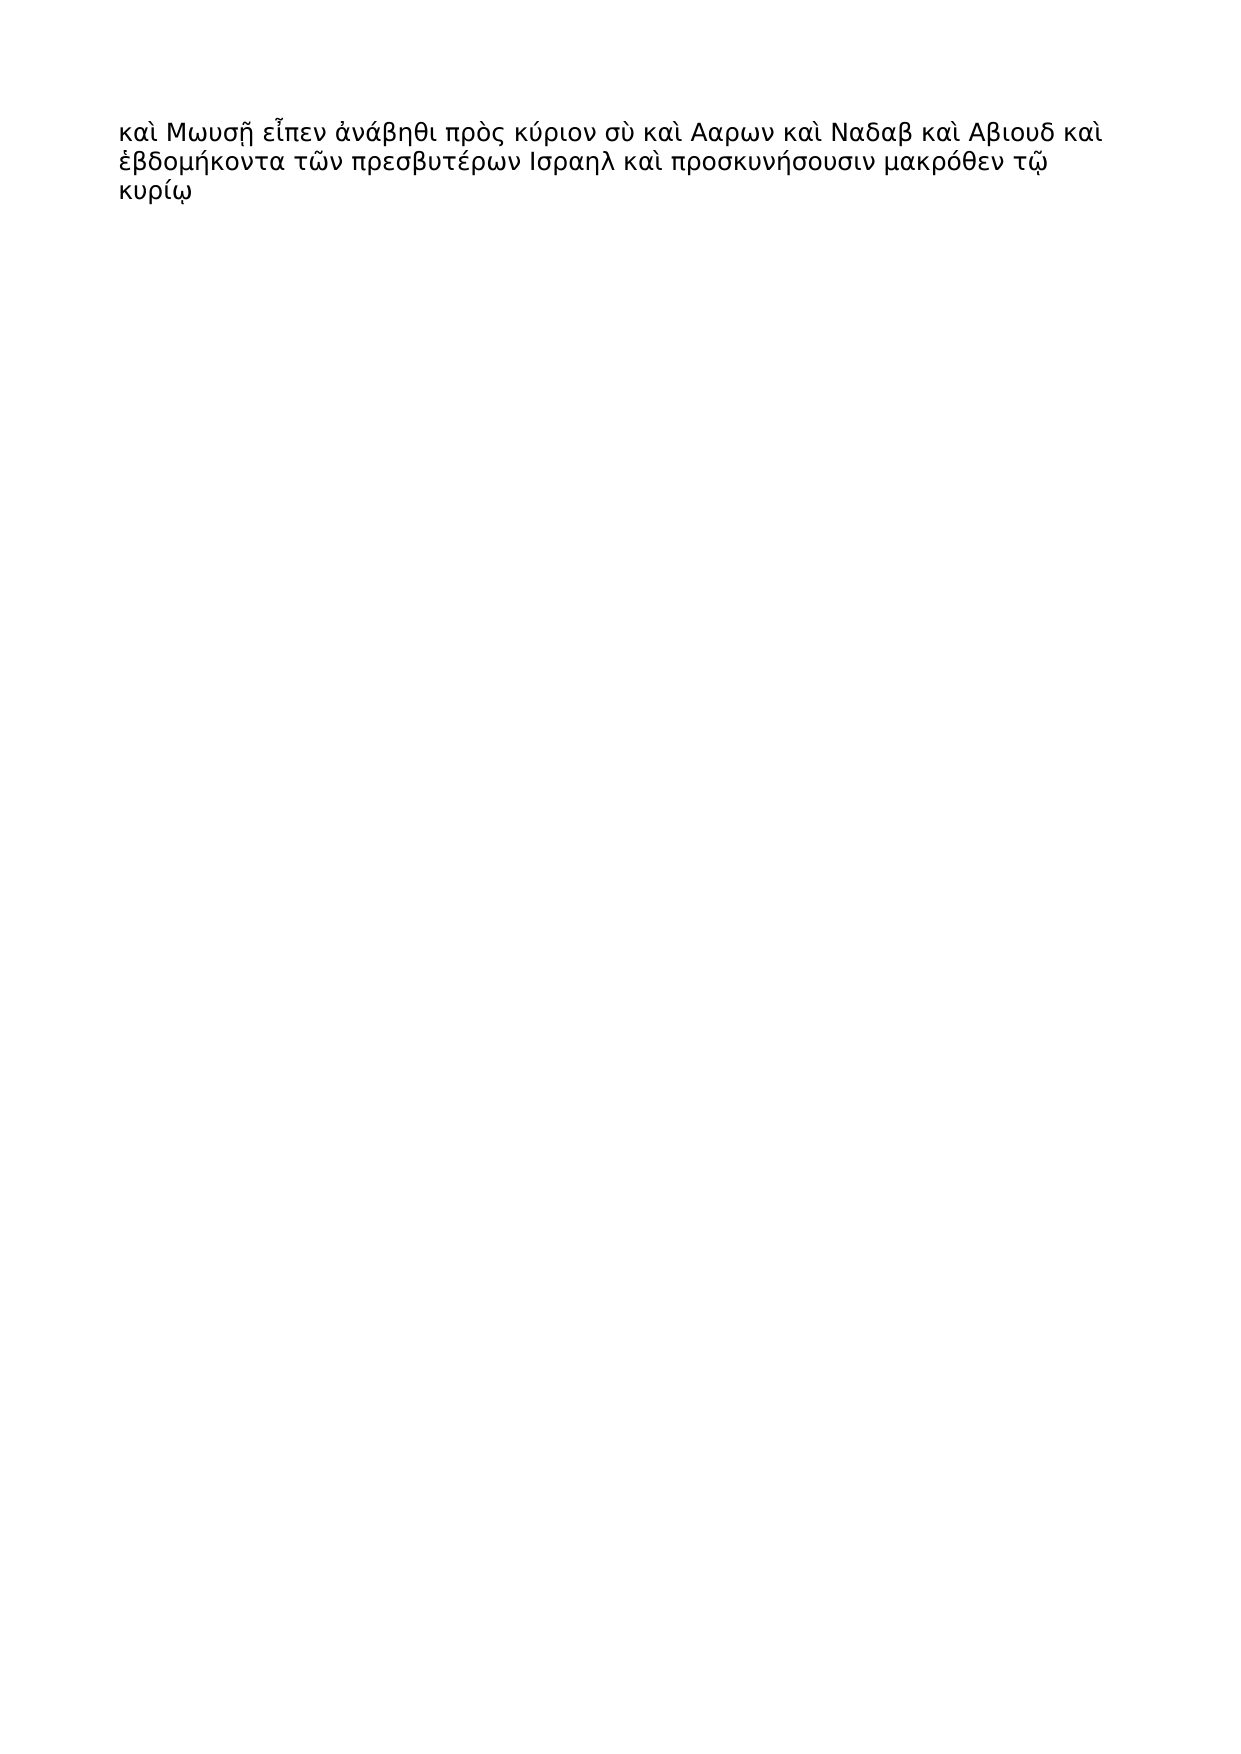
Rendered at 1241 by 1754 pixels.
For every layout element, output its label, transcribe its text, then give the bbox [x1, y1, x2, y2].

text καὶ Μωυσῇ εἶπεν ἀνάβηθι πρὸς κύριον σὺ καὶ Ααρων καὶ Ναδαβ καὶ Αβιουδ καὶ ἑβδομήκοντα τῶν πρεσβυτέρων Ισραηλ καὶ προσκυνήσουσιν μακρόθεν τῷ κυρίῳ [118, 118, 1122, 206]
